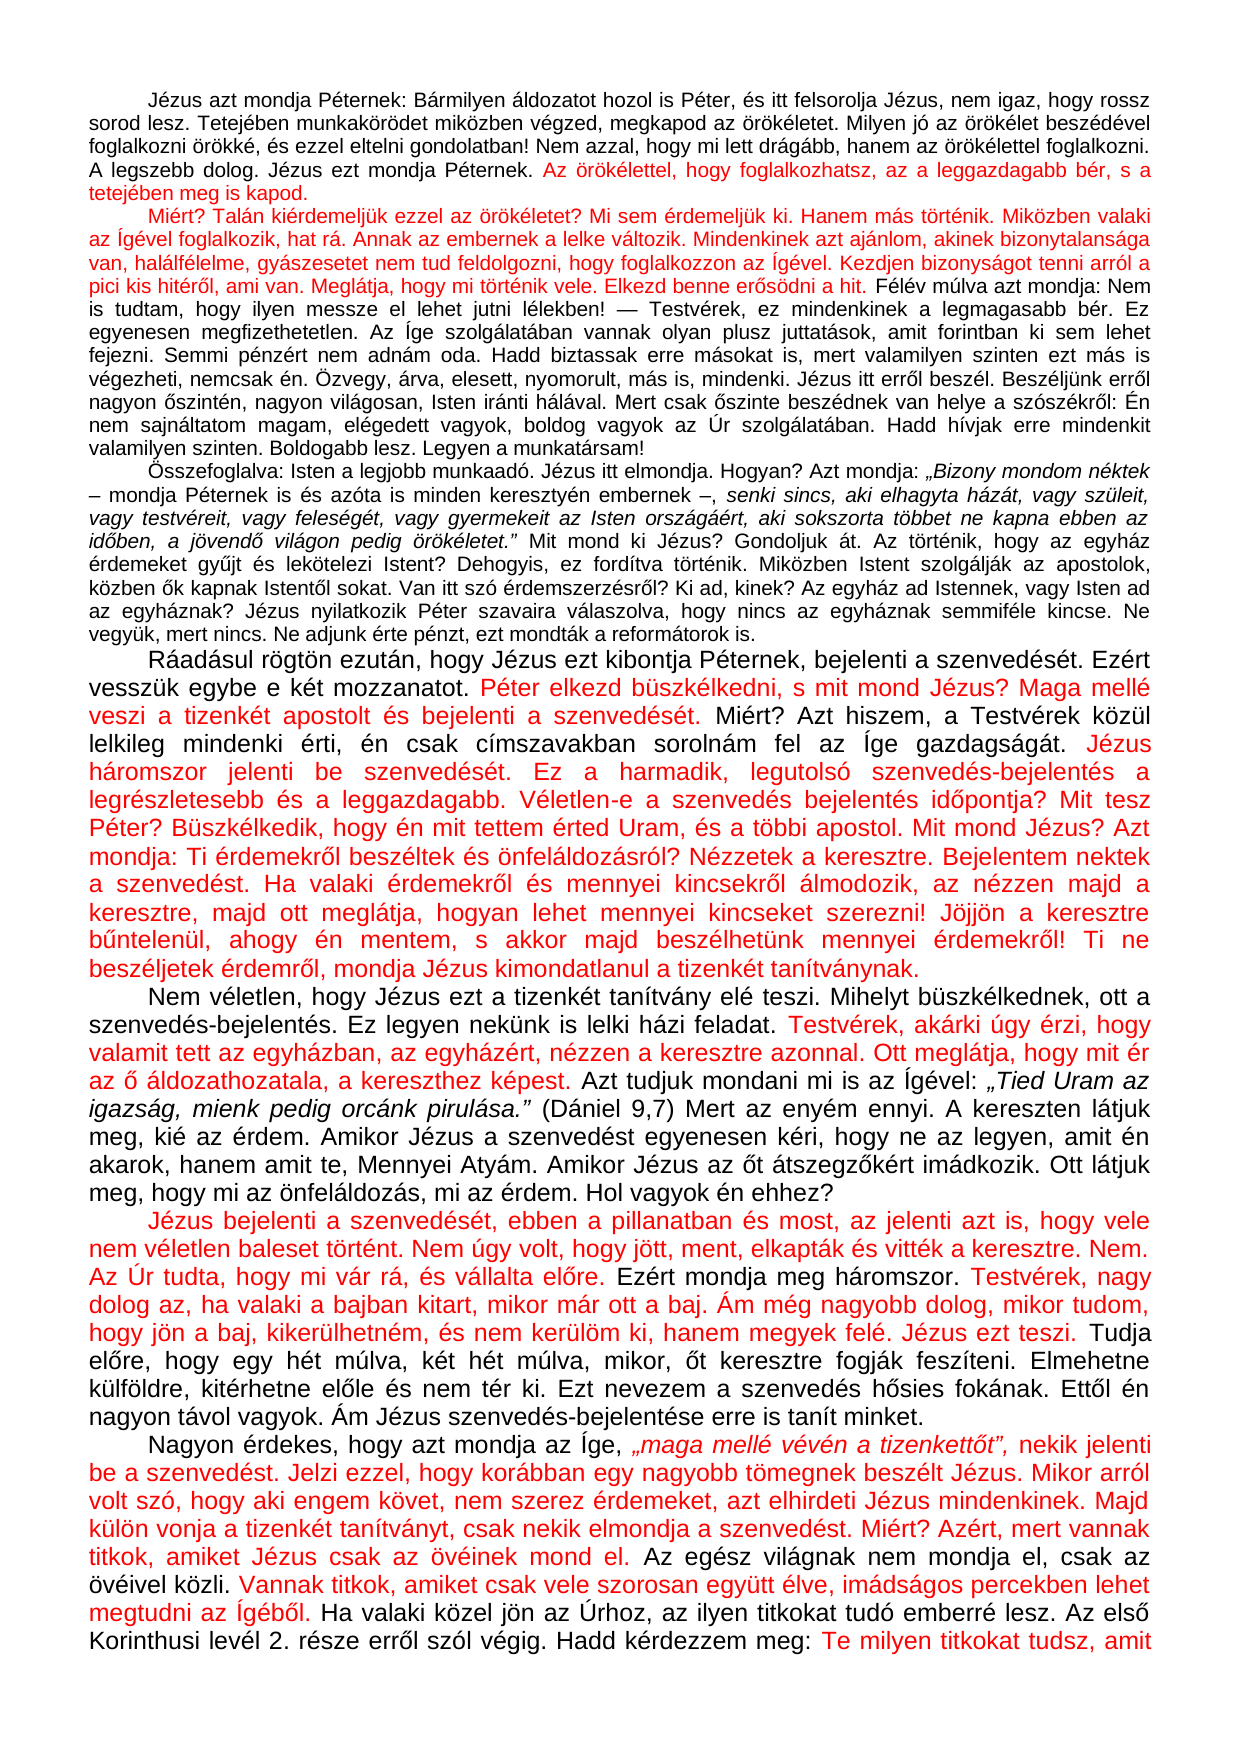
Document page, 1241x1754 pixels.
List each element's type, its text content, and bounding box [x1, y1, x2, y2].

text Jézus azt mondja Péternek: Bármilyen áldozatot hozol is Péter, és itt felsorolja Jézus, nem igaz, hogy rossz sorod lesz. Tetejében munkakörödet miközben végzed, megkapod az örökéletet. Milyen jó az örökélet beszédével foglalkozni örökké, és ezzel eltelni gondolatban! Nem azzal, hogy mi lett drágább, hanem az örökélettel foglalkozni. A legszebb dolog. Jézus ezt mondja Péternek. Az örökélettel, hogy foglalkozhatsz, az a leggazdagabb bér, s a tetejében meg is kapod. [88, 88, 1152, 205]
text Összefoglalva: Isten a legjobb munkaadó. Jézus itt elmondja. Hogyan? Azt mondja: „Bizony mondom néktek – mondja Péternek is és azóta is minden keresztyén embernek –, senki sincs, aki elhagyta házát, vagy szüleit, vagy testvéreit, vagy feleségét, vagy gyermekeit az Isten országáért, aki sokszorta többet ne kapna ebben az időben, a jövendő világon pedig örökéletet.” Mit mond ki Jézus? Gondoljuk át. Az történik, hogy az egyház érdemeket gyűjt és lekötelezi Istent? Dehogyis, ez fordítva történik. Miközben Istent szolgálják az apostolok, közben ők kapnak Istentől sokat. Van itt szó érdemszerzésről? Ki ad, kinek? Az egyház ad Istennek, vagy Isten ad az egyháznak? Jézus nyilatkozik Péter szavaira válaszolva, hogy nincs az egyháznak semmiféle kincse. Ne vegyük, mert nincs. Ne adjunk érte pénzt, ezt mondták a reformátorok is. [88, 460, 1152, 646]
text Ráadásul rögtön ezután, hogy Jézus ezt kibontja Péternek, bejelenti a szenvedését. Ezért vesszük egybe e két mozzanatot. Péter elkezd büszkélkedni, s mit mond Jézus? Maga mellé veszi a tizenkét apostolt és bejelenti a szenvedését. Miért? Azt hiszem, a Testvérek közül lelkileg mindenki érti, én csak címszavakban sorolnám fel az Íge gazdagságát. Jézus háromszor jelenti be szenvedését. Ez a harmadik, legutolsó szenvedés-bejelentés a legrészletesebb és a leggazdagabb. Véletlen‑e a szenvedés bejelentés időpontja? Mit tesz Péter? Büszkélkedik, hogy én mit tettem érted Uram, és a többi apostol. Mit mond Jézus? Azt mondja: Ti érdemekről beszéltek és önfeláldozásról? Nézzetek a keresztre. Bejelentem nektek a szenvedést. Ha valaki érdemekről és mennyei kincsekről álmodozik, az nézzen majd a keresztre, majd ott meglátja, hogyan lehet mennyei kincseket szerezni! Jöjjön a keresztre bűntelenül, ahogy én mentem, s akkor majd beszélhetünk mennyei érdemekről! Ti ne beszéljetek érdemről, mondja Jézus kimondatlanul a tizenkét tanítványnak. [88, 646, 1152, 982]
text Miért? Talán kiérdemeljük ezzel az örökéletet? Mi sem érdemeljük ki. Hanem más történik. Miközben valaki az Ígével foglalkozik, hat rá. Annak az embernek a lelke változik. Mindenkinek azt ajánlom, akinek bizonytalansága van, halálfélelme, gyászesetet nem tud feldolgozni, hogy foglalkozzon az Ígével. Kezdjen bizonyságot tenni arról a pici kis hitéről, ami van. Meglátja, hogy mi történik vele. Elkezd benne erősödni a hit. Félév múlva azt mondja: Nem is tudtam, hogy ilyen messze el lehet jutni lélekben! — Testvérek, ez mindenkinek a legmagasabb bér. Ez egyenesen megfizethetetlen. Az Íge szolgálatában vannak olyan plusz juttatások, amit forintban ki sem lehet fejezni. Semmi pénzért nem adnám oda. Hadd biztassak erre másokat is, mert valamilyen szinten ezt más is végezheti, nemcsak én. Özvegy, árva, elesett, nyomorult, más is, mindenki. Jézus itt erről beszél. Beszéljünk erről nagyon őszintén, nagyon világosan, Isten iránti hálával. Mert csak őszinte beszédnek van helye a szószékről: Én nem sajnáltatom magam, elégedett vagyok, boldog vagyok az Úr szolgálatában. Hadd hívjak erre mindenkit valamilyen szinten. Boldogabb lesz. Legyen a munkatársam! [88, 205, 1152, 460]
text Jézus bejelenti a szenvedését, ebben a pillanatban és most, az jelenti azt is, hogy vele nem véletlen baleset történt. Nem úgy volt, hogy jött, ment, elkapták és vitték a keresztre. Nem. Az Úr tudta, hogy mi vár rá, és vállalta előre. Ezért mondja meg háromszor. Testvérek, nagy dolog az, ha valaki a bajban kitart, mikor már ott a baj. Ám még nagyobb dolog, mikor tudom, hogy jön a baj, kikerülhetném, és nem kerülöm ki, hanem megyek felé. Jézus ezt teszi. Tudja előre, hogy egy hét múlva, két hét múlva, mikor, őt keresztre fogják feszíteni. Elmehetne külföldre, kitérhetne előle és nem tér ki. Ezt nevezem a szenvedés hősies fokának. Ettől én nagyon távol vagyok. Ám Jézus szenvedés-bejelentése erre is tanít minket. [88, 1206, 1152, 1431]
text Nagyon érdekes, hogy azt mondja az Íge, „maga mellé vévén a tizenkettőt”, nekik jelenti be a szenvedést. Jelzi ezzel, hogy korábban egy nagyobb tömegnek beszélt Jézus. Mikor arról volt szó, hogy aki engem követ, nem szerez érdemeket, azt elhirdeti Jézus mindenkinek. Majd külön vonja a tizenkét tanítványt, csak nekik elmondja a szenvedést. Miért? Azért, mert vannak titkok, amiket Jézus csak az övéinek mond el. Az egész világnak nem mondja el, csak az övéivel közli. Vannak titkok, amiket csak vele szorosan együtt élve, imádságos percekben lehet megtudni az Ígéből. Ha valaki közel jön az Úrhoz, az ilyen titkokat tudó emberré lesz. Az első Korinthusi levél 2. része erről szól végig. Hadd kérdezzem meg: Te milyen titkokat tudsz, amit [88, 1431, 1152, 1655]
text Nem véletlen, hogy Jézus ezt a tizenkét tanítvány elé teszi. Mihelyt büszkélkednek, ott a szenvedés-bejelentés. Ez legyen nekünk is lelki házi feladat. Testvérek, akárki úgy érzi, hogy valamit tett az egyházban, az egyházért, nézzen a keresztre azonnal. Ott meglátja, hogy mit ér az ő áldozathozatala, a kereszthez képest. Azt tudjuk mondani mi is az Ígével: „Tied Uram az igazság, mienk pedig orcánk pirulása.” (Dániel 9,7) Mert az enyém ennyi. A kereszten látjuk meg, kié az érdem. Amikor Jézus a szenvedést egyenesen kéri, hogy ne az legyen, amit én akarok, hanem amit te, Mennyei Atyám. Amikor Jézus az őt átszegzőkért imádkozik. Ott látjuk meg, hogy mi az önfeláldozás, mi az érdem. Hol vagyok én ehhez? [88, 982, 1152, 1206]
